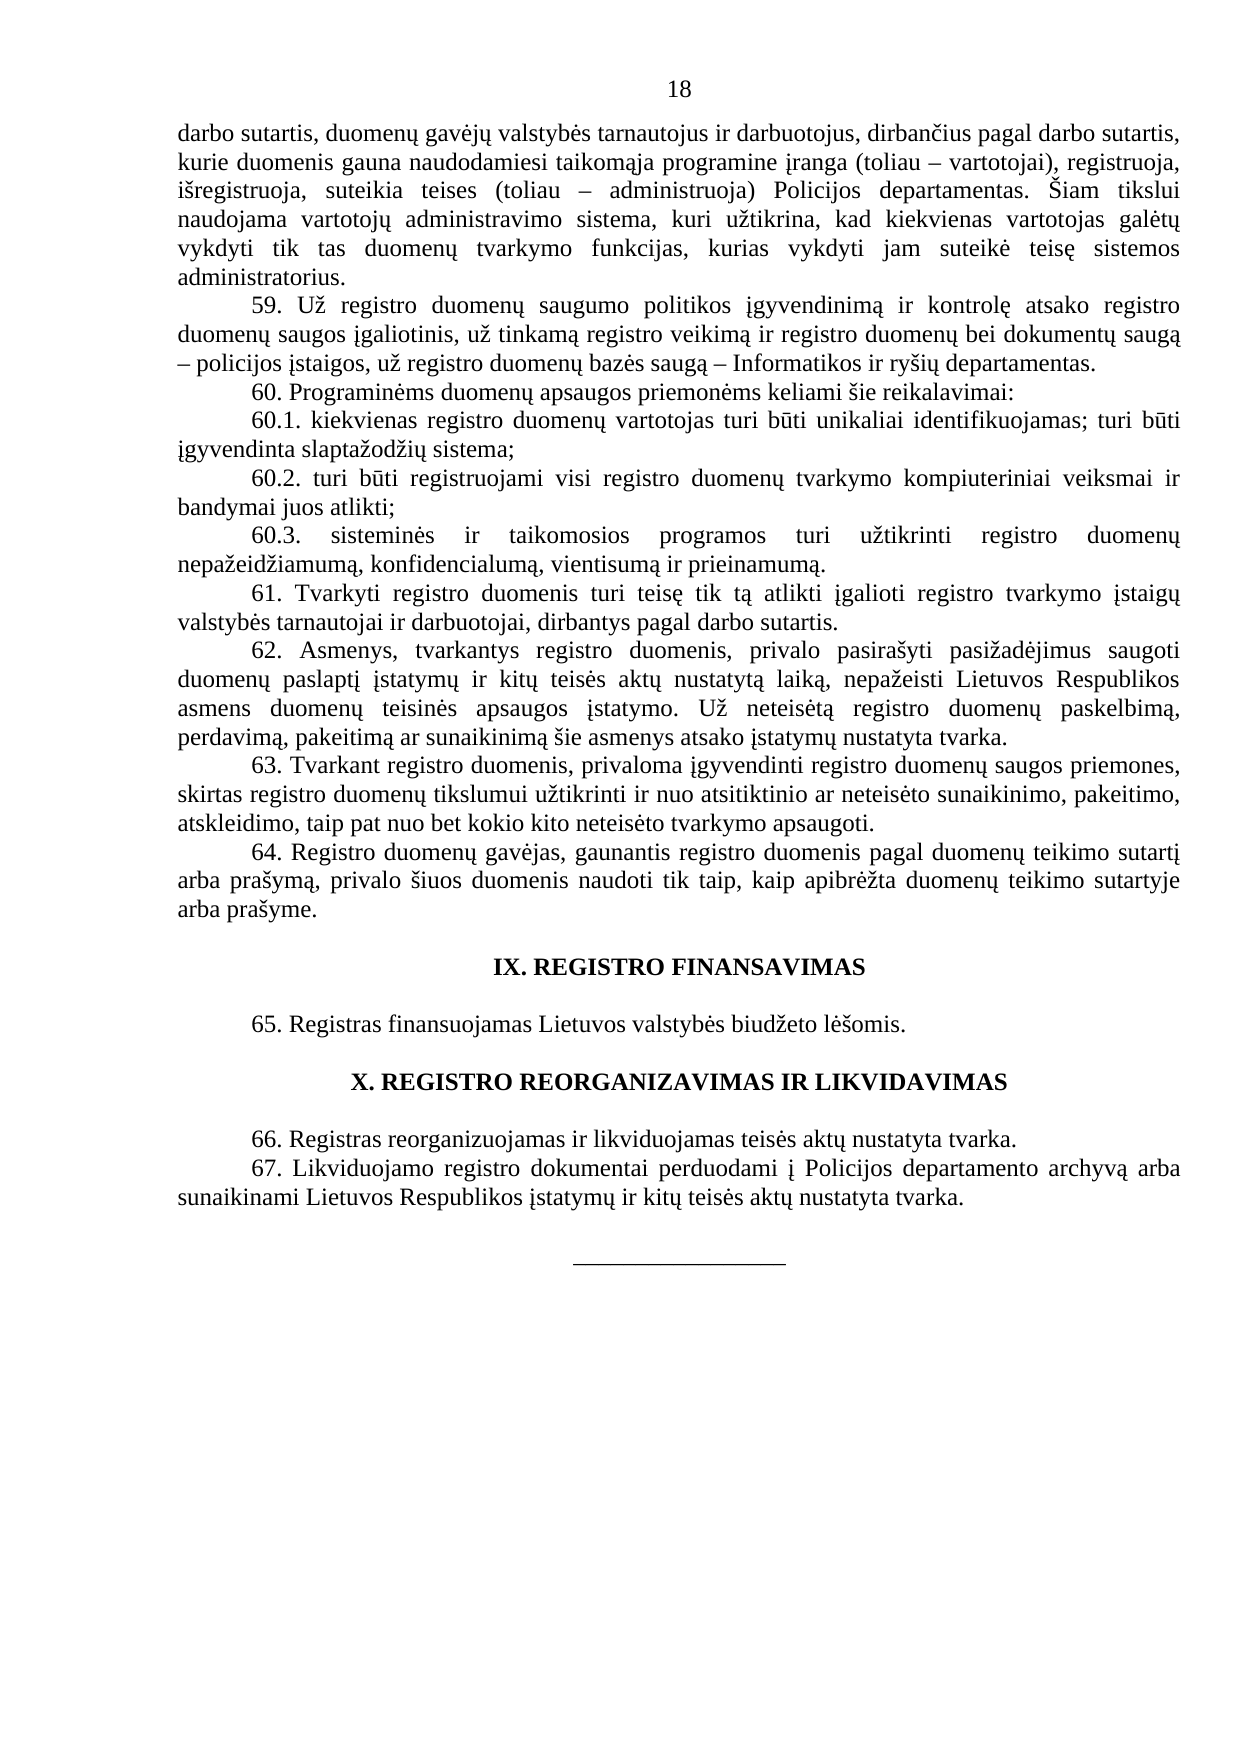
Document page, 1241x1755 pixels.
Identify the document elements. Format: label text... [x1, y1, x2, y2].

text IX. REGISTRO FINANSAVIMAS [177, 952, 1181, 981]
text 62. Asmenys, tvarkantys registro duomenis, privalo pasirašyti pasižadėjimus saugoti duomenų paslaptį įstatymų ir kitų teisės aktų nustatytą laiką, nepažeisti Lietuvos Respublikos asmens duomenų teisinės apsaugos įstatymo. Už neteisėtą registro duomenų paskelbimą, perdavimą, pakeitimą ar sunaikinimą šie asmenys atsako įstatymų nustatyta tvarka. [177, 636, 1181, 751]
text X. REGISTRO REORGANIZAVIMAS IR LIKVIDAVIMAS [177, 1067, 1181, 1096]
text _________________ [177, 1239, 1181, 1268]
text 60.1. kiekvienas registro duomenų vartotojas turi būti unikaliai identifikuojamas; turi būti įgyvendinta slaptažodžių sistema; [177, 406, 1181, 463]
text 59. Už registro duomenų saugumo politikos įgyvendinimą ir kontrolę atsako registro duomenų saugos įgaliotinis, už tinkamą registro veikimą ir registro duomenų bei dokumentų saugą – policijos įstaigos, už registro duomenų bazės saugą – Informatikos ir ryšių departamentas. [177, 291, 1181, 377]
text 66. Registras reorganizuojamas ir likviduojamas teisės aktų nustatyta tvarka. [177, 1124, 1181, 1153]
text 67. Likviduojamo registro dokumentai perduodami į Policijos departamento archyvą arba sunaikinami Lietuvos Respublikos įstatymų ir kitų teisės aktų nustatyta tvarka. [177, 1153, 1181, 1211]
text 60.3. sisteminės ir taikomosios programos turi užtikrinti registro duomenų nepažeidžiamumą, konfidencialumą, vientisumą ir prieinamumą. [177, 521, 1181, 578]
text 61. Tvarkyti registro duomenis turi teisę tik tą atlikti įgalioti registro tvarkymo įstaigų valstybės tarnautojai ir darbuotojai, dirbantys pagal darbo sutartis. [177, 578, 1181, 636]
text 64. Registro duomenų gavėjas, gaunantis registro duomenis pagal duomenų teikimo sutartį arba prašymą, privalo šiuos duomenis naudoti tik taip, kaip apibrėžta duomenų teikimo sutartyje arba prašyme. [177, 837, 1181, 923]
text 60. Programinėms duomenų apsaugos priemonėms keliami šie reikalavimai: [177, 377, 1181, 406]
text 60.2. turi būti registruojami visi registro duomenų tvarkymo kompiuteriniai veiksmai ir bandymai juos atlikti; [177, 463, 1181, 521]
text darbo sutartis, duomenų gavėjų valstybės tarnautojus ir darbuotojus, dirbančius pagal darbo sutartis, kurie duomenis gauna naudodamiesi taikomąja programine įranga (toliau – vartotojai), registruoja, išregistruoja, suteikia teises (toliau – administruoja) Policijos departamentas. Šiam tikslui naudojama vartotojų administravimo sistema, kuri užtikrina, kad kiekvienas vartotojas galėtų vykdyti tik tas duomenų tvarkymo funkcijas, kurias vykdyti jam suteikė teisę sistemos administratorius. [177, 118, 1181, 291]
text 65. Registras finansuojamas Lietuvos valstybės biudžeto lėšomis. [177, 1009, 1181, 1038]
text 63. Tvarkant registro duomenis, privaloma įgyvendinti registro duomenų saugos priemones, skirtas registro duomenų tikslumui užtikrinti ir nuo atsitiktinio ar neteisėto sunaikinimo, pakeitimo, atskleidimo, taip pat nuo bet kokio kito neteisėto tvarkymo apsaugoti. [177, 751, 1181, 837]
